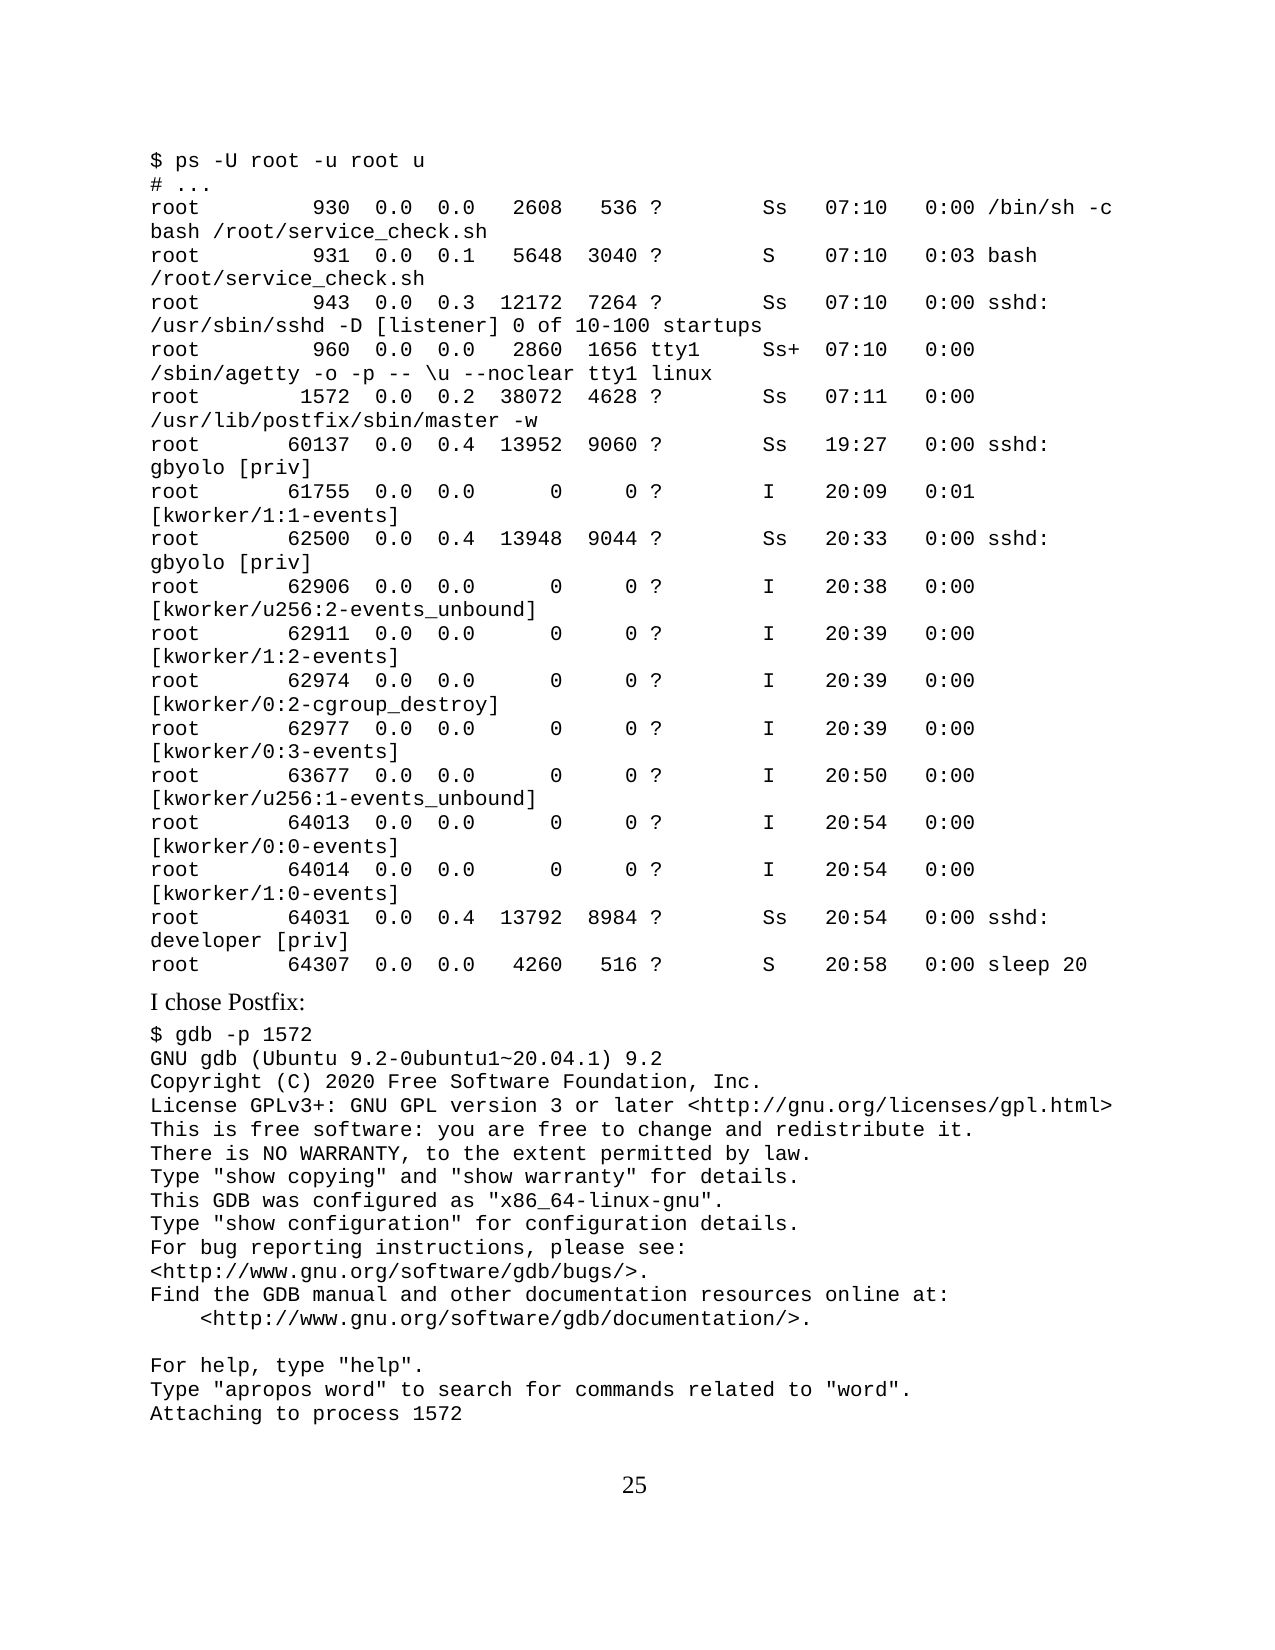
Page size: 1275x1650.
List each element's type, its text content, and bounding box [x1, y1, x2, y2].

text # ... [150, 174, 1125, 197]
text <http://www.gnu.org/software/gdb/documentation/>. [150, 1308, 1125, 1332]
text root 62977 0.0 0.0 0 0 ? I 20:39 0:00 [kworker/0:3-events] [150, 717, 1125, 765]
text License GPLv3+: GNU GPL version 3 or later <http://gnu.org/licenses/gpl.html> [150, 1095, 1125, 1119]
text Find the GDB manual and other documentation resources online at: [150, 1284, 1125, 1308]
text Type "show configuration" for configuration details. [150, 1213, 1125, 1237]
text This is free software: you are free to change and redistribute it. [150, 1119, 1125, 1142]
text root 63677 0.0 0.0 0 0 ? I 20:50 0:00 [kworker/u256:1-events_unbound] [150, 765, 1125, 812]
text root 64307 0.0 0.0 4260 516 ? S 20:58 0:00 sleep 20 [150, 954, 1125, 978]
text $ gdb -p 1572 [150, 1024, 1125, 1048]
text root 64031 0.0 0.4 13792 8984 ? Ss 20:54 0:00 sshd: developer [priv] [150, 907, 1125, 954]
text $ ps -U root -u root u [150, 150, 1125, 174]
text root 62974 0.0 0.0 0 0 ? I 20:39 0:00 [kworker/0:2-cgroup_destroy] [150, 670, 1125, 717]
text root 62500 0.0 0.4 13948 9044 ? Ss 20:33 0:00 sshd: gbyolo [priv] [150, 528, 1125, 576]
text There is NO WARRANTY, to the extent permitted by law. [150, 1142, 1125, 1166]
text Attaching to process 1572 [150, 1403, 1125, 1426]
text root 62906 0.0 0.0 0 0 ? I 20:38 0:00 [kworker/u256:2-events_unbound] [150, 576, 1125, 623]
text <http://www.gnu.org/software/gdb/bugs/>. [150, 1261, 1125, 1284]
text Copyright (C) 2020 Free Software Foundation, Inc. [150, 1072, 1125, 1095]
text GNU gdb (Ubuntu 9.2-0ubuntu1~20.04.1) 9.2 [150, 1048, 1125, 1072]
text root 62911 0.0 0.0 0 0 ? I 20:39 0:00 [kworker/1:2-events] [150, 623, 1125, 670]
text root 64013 0.0 0.0 0 0 ? I 20:54 0:00 [kworker/0:0-events] [150, 812, 1125, 859]
text root 60137 0.0 0.4 13952 9060 ? Ss 19:27 0:00 sshd: gbyolo [priv] [150, 434, 1125, 481]
text This GDB was configured as "x86_64-linux-gnu". [150, 1190, 1125, 1213]
text Type "show copying" and "show warranty" for details. [150, 1166, 1125, 1190]
text root 61755 0.0 0.0 0 0 ? I 20:09 0:01 [kworker/1:1-events] [150, 481, 1125, 528]
text root 931 0.0 0.1 5648 3040 ? S 07:10 0:03 bash /root/service_check.sh [150, 244, 1125, 292]
text root 943 0.0 0.3 12172 7264 ? Ss 07:10 0:00 sshd: /usr/sbin/sshd -D [listener] 0 of 10-100 startups [150, 292, 1125, 339]
text root 930 0.0 0.0 2608 536 ? Ss 07:10 0:00 /bin/sh -c bash /root/service_check.sh [150, 197, 1125, 244]
text root 960 0.0 0.0 2860 1656 tty1 Ss+ 07:10 0:00 /sbin/agetty -o -p -- \u --noclear tty1 linux [150, 339, 1125, 386]
text I chose Postfix: [150, 987, 1125, 1015]
text root 64014 0.0 0.0 0 0 ? I 20:54 0:00 [kworker/1:0-events] [150, 859, 1125, 907]
text root 1572 0.0 0.2 38072 4628 ? Ss 07:11 0:00 /usr/lib/postfix/sbin/master -w [150, 386, 1125, 434]
text Type "apropos word" to search for commands related to "word". [150, 1379, 1125, 1403]
text For bug reporting instructions, please see: [150, 1237, 1125, 1261]
text For help, type "help". [150, 1355, 1125, 1379]
